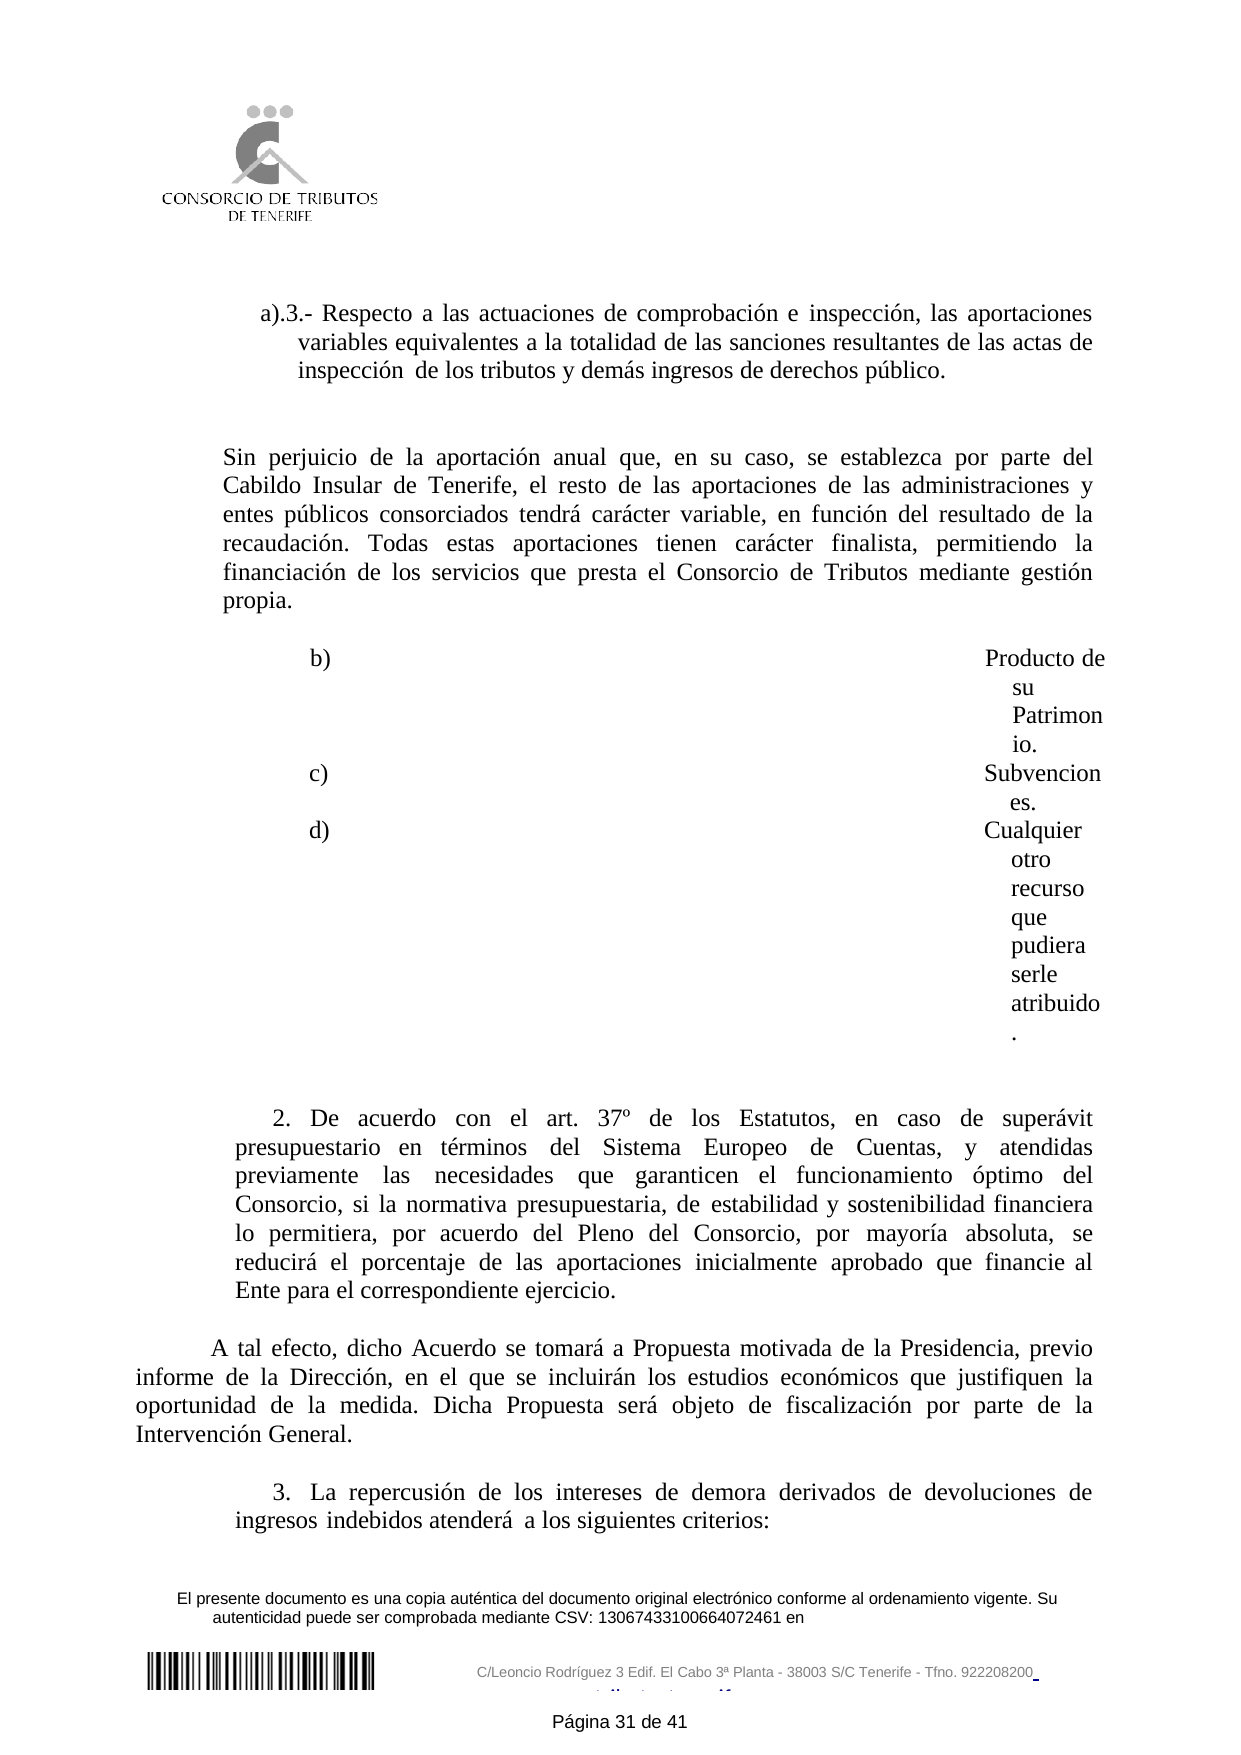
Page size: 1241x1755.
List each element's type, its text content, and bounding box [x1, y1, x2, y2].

text a).3.- Respecto a las actuaciones de comprobación e inspección, las aportaciones variables equivalentes a la totalidad de las sanciones resultantes de las actas de inspección de los tributos y demás ingresos de derechos público. [260, 298, 1093, 384]
list Subvenciones. [309, 758, 1105, 816]
text Sin perjuicio de la aportación anual que, en su caso, se establezca por parte del Cabildo Insular de Tenerife, el resto de las aportaciones de las administraciones y entes públicos consorciados tendrá carácter variable, en función del resultado de la recaudación. Todas estas aportaciones tienen carácter finalista, permitiendo la financiación de los servicios que presta el Consorcio de Tributos mediante gestión propia. [223, 442, 1093, 614]
list De acuerdo con el art. 37º de los Estatutos, en caso de superávit presupuestario en términos del Sistema Europeo de Cuentas, y atendidas previamente las necesidades que garanticen el funcionamiento óptimo del Consorcio, si la normativa presupuestaria, de estabilidad y sostenibilidad financiera lo permitiera, por acuerdo del Pleno del Consorcio, por mayoría absoluta, se reducirá el porcentaje de las aportaciones inicialmente aprobado que financie al Ente para el correspondiente ejercicio. [197, 1103, 1093, 1304]
list La repercusión de los intereses de demora derivados de devoluciones de ingresos indebidos atenderá a los siguientes criterios: [197, 1477, 1093, 1534]
list Cualquier otro recurso que pudiera serle atribuido. [309, 816, 1105, 1046]
text A tal efecto, dicho Acuerdo se tomará a Propuesta motivada de la Presidencia, previo informe de la Dirección, en el que se incluirán los estudios económicos que justifiquen la oportunidad de la medida. Dicha Propuesta será objeto de fiscalización por parte de la Intervención General. [135, 1333, 1093, 1448]
list Producto de su Patrimonio. [310, 643, 1105, 758]
